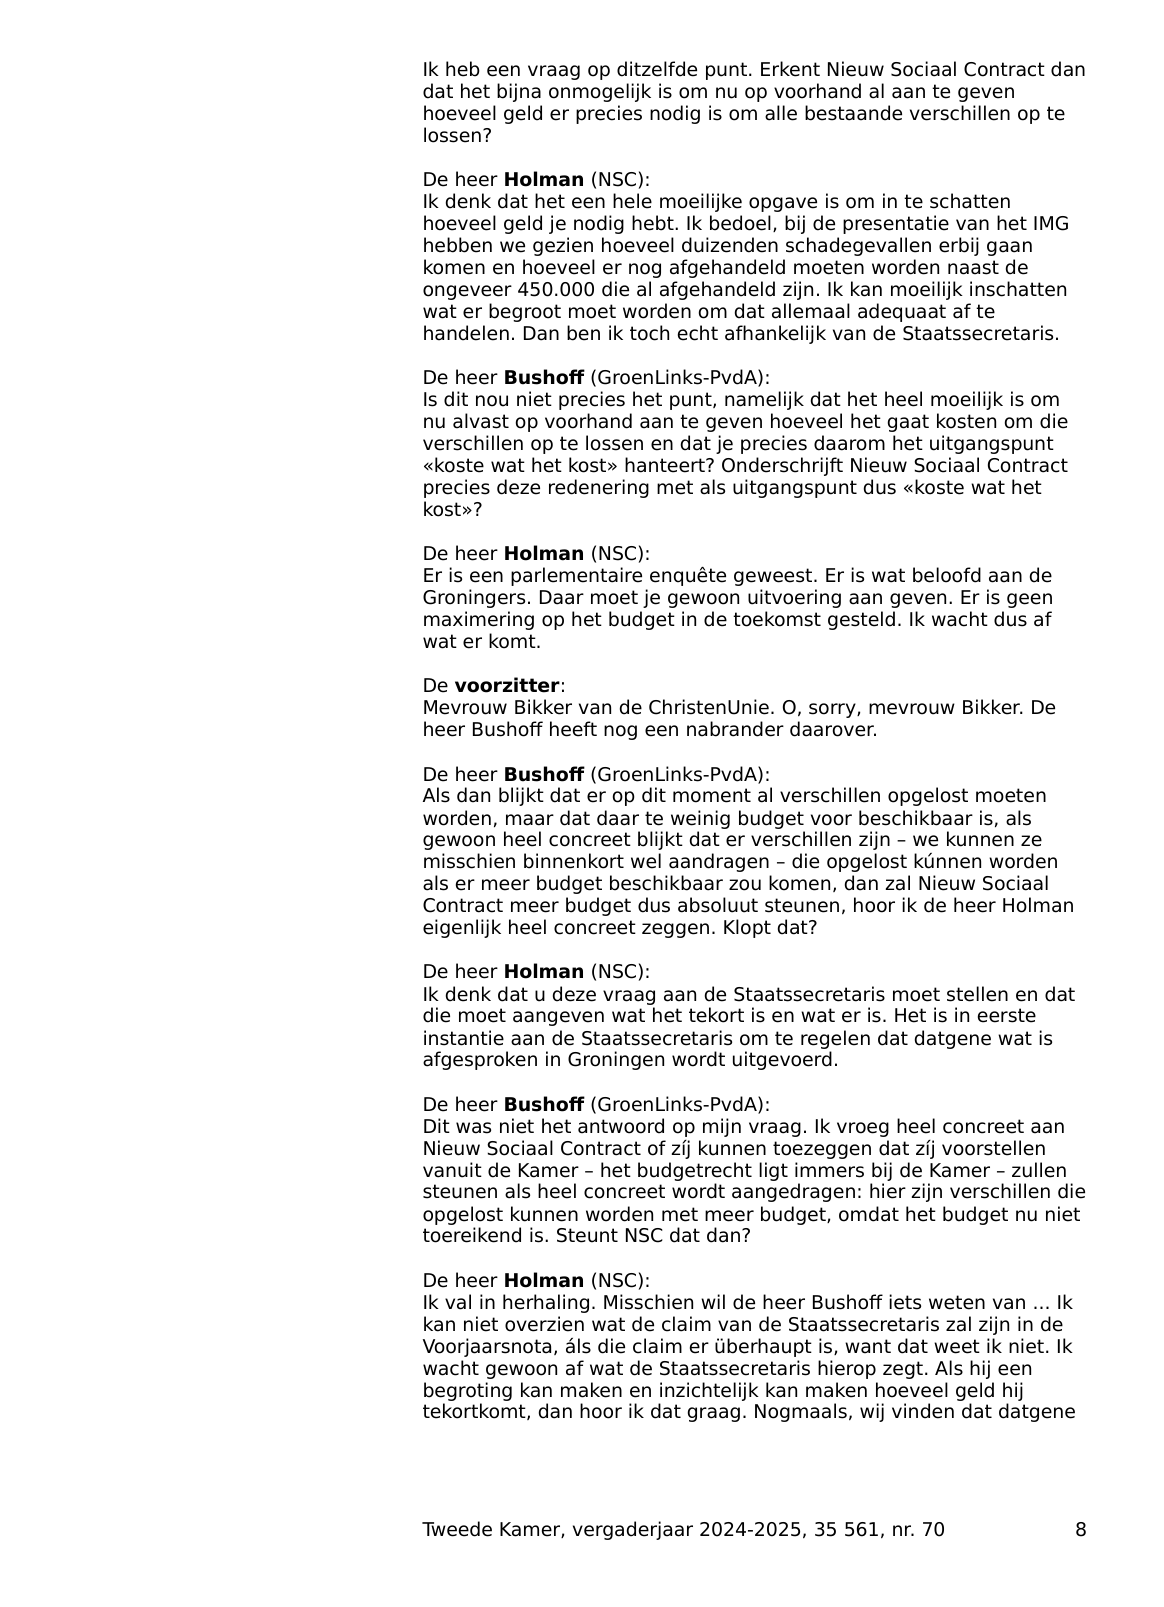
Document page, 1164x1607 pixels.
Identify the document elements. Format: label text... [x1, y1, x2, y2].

text De heer Holman (NSC): [422, 1269, 1087, 1292]
text De heer Bushoff (GroenLinks-PvdA): [422, 763, 1087, 785]
text Dit was niet het antwoord op mijn vraag. Ik vroeg heel concreet aan Nieuw Sociaal Contract of zíj kunnen toezeggen dat zíj voorstellen vanuit de Kamer – het budgetrecht ligt immers bij de Kamer – zullen steunen als heel concreet wordt aangedragen: hier zijn verschillen die opgelost kunnen worden met meer budget, omdat het budget nu niet toereikend is. Steunt NSC dat dan? [422, 1116, 1087, 1247]
text De heer Bushoff (GroenLinks-PvdA): [422, 1093, 1087, 1116]
text De heer Holman (NSC): [422, 169, 1087, 191]
text De heer Bushoff (GroenLinks-PvdA): [422, 367, 1087, 389]
text Ik val in herhaling. Misschien wil de heer Bushoff iets weten van ... Ik kan niet overzien wat de claim van de Staatssecretaris zal zijn in de Voorjaarsnota, áls die claim er überhaupt is, want dat weet ik niet. Ik wacht gewoon af wat de Staatssecretaris hierop zegt. Als hij een begroting kan maken en inzichtelijk kan maken hoeveel geld hij tekortkomt, dan hoor ik dat graag. Nogmaals, wij vinden dat datgene [422, 1292, 1087, 1423]
text Is dit nou niet precies het punt, namelijk dat het heel moeilijk is om nu alvast op voorhand aan te geven hoeveel het gaat kosten om die verschillen op te lossen en dat je precies daarom het uitgangspunt «koste wat het kost» hanteert? Onderschrijft Nieuw Sociaal Contract precies deze redenering met als uitgangspunt dus «koste wat het kost»? [422, 389, 1087, 521]
text De heer Holman (NSC): [422, 543, 1087, 565]
text Er is een parlementaire enquête geweest. Er is wat beloofd aan de Groningers. Daar moet je gewoon uitvoering aan geven. Er is geen maximering op het budget in de toekomst gesteld. Ik wacht dus af wat er komt. [422, 565, 1087, 653]
text Ik heb een vraag op ditzelfde punt. Erkent Nieuw Sociaal Contract dan dat het bijna onmogelijk is om nu op voorhand al aan te geven hoeveel geld er precies nodig is om alle bestaande verschillen op te lossen? [422, 59, 1087, 147]
text Ik denk dat het een hele moeilijke opgave is om in te schatten hoeveel geld je nodig hebt. Ik bedoel, bij de presentatie van het IMG hebben we gezien hoeveel duizenden schadegevallen erbij gaan komen en hoeveel er nog afgehandeld moeten worden naast de ongeveer 450.000 die al afgehandeld zijn. Ik kan moeilijk inschatten wat er begroot moet worden om dat allemaal adequaat af te handelen. Dan ben ik toch echt afhankelijk van de Staatssecretaris. [422, 191, 1087, 345]
text Mevrouw Bikker van de ChristenUnie. O, sorry, mevrouw Bikker. De heer Bushoff heeft nog een nabrander daarover. [422, 697, 1087, 741]
text Ik denk dat u deze vraag aan de Staatssecretaris moet stellen en dat die moet aangeven wat het tekort is en wat er is. Het is in eerste instantie aan de Staatssecretaris om te regelen dat datgene wat is afgesproken in Groningen wordt uitgevoerd. [422, 983, 1087, 1071]
text De heer Holman (NSC): [422, 961, 1087, 983]
text De voorzitter: [422, 675, 1087, 697]
text Als dan blijkt dat er op dit moment al verschillen opgelost moeten worden, maar dat daar te weinig budget voor beschikbaar is, als gewoon heel concreet blijkt dat er verschillen zijn – we kunnen ze misschien binnenkort wel aandragen – die opgelost kúnnen worden als er meer budget beschikbaar zou komen, dan zal Nieuw Sociaal Contract meer budget dus absoluut steunen, hoor ik de heer Holman eigenlijk heel concreet zeggen. Klopt dat? [422, 785, 1087, 939]
